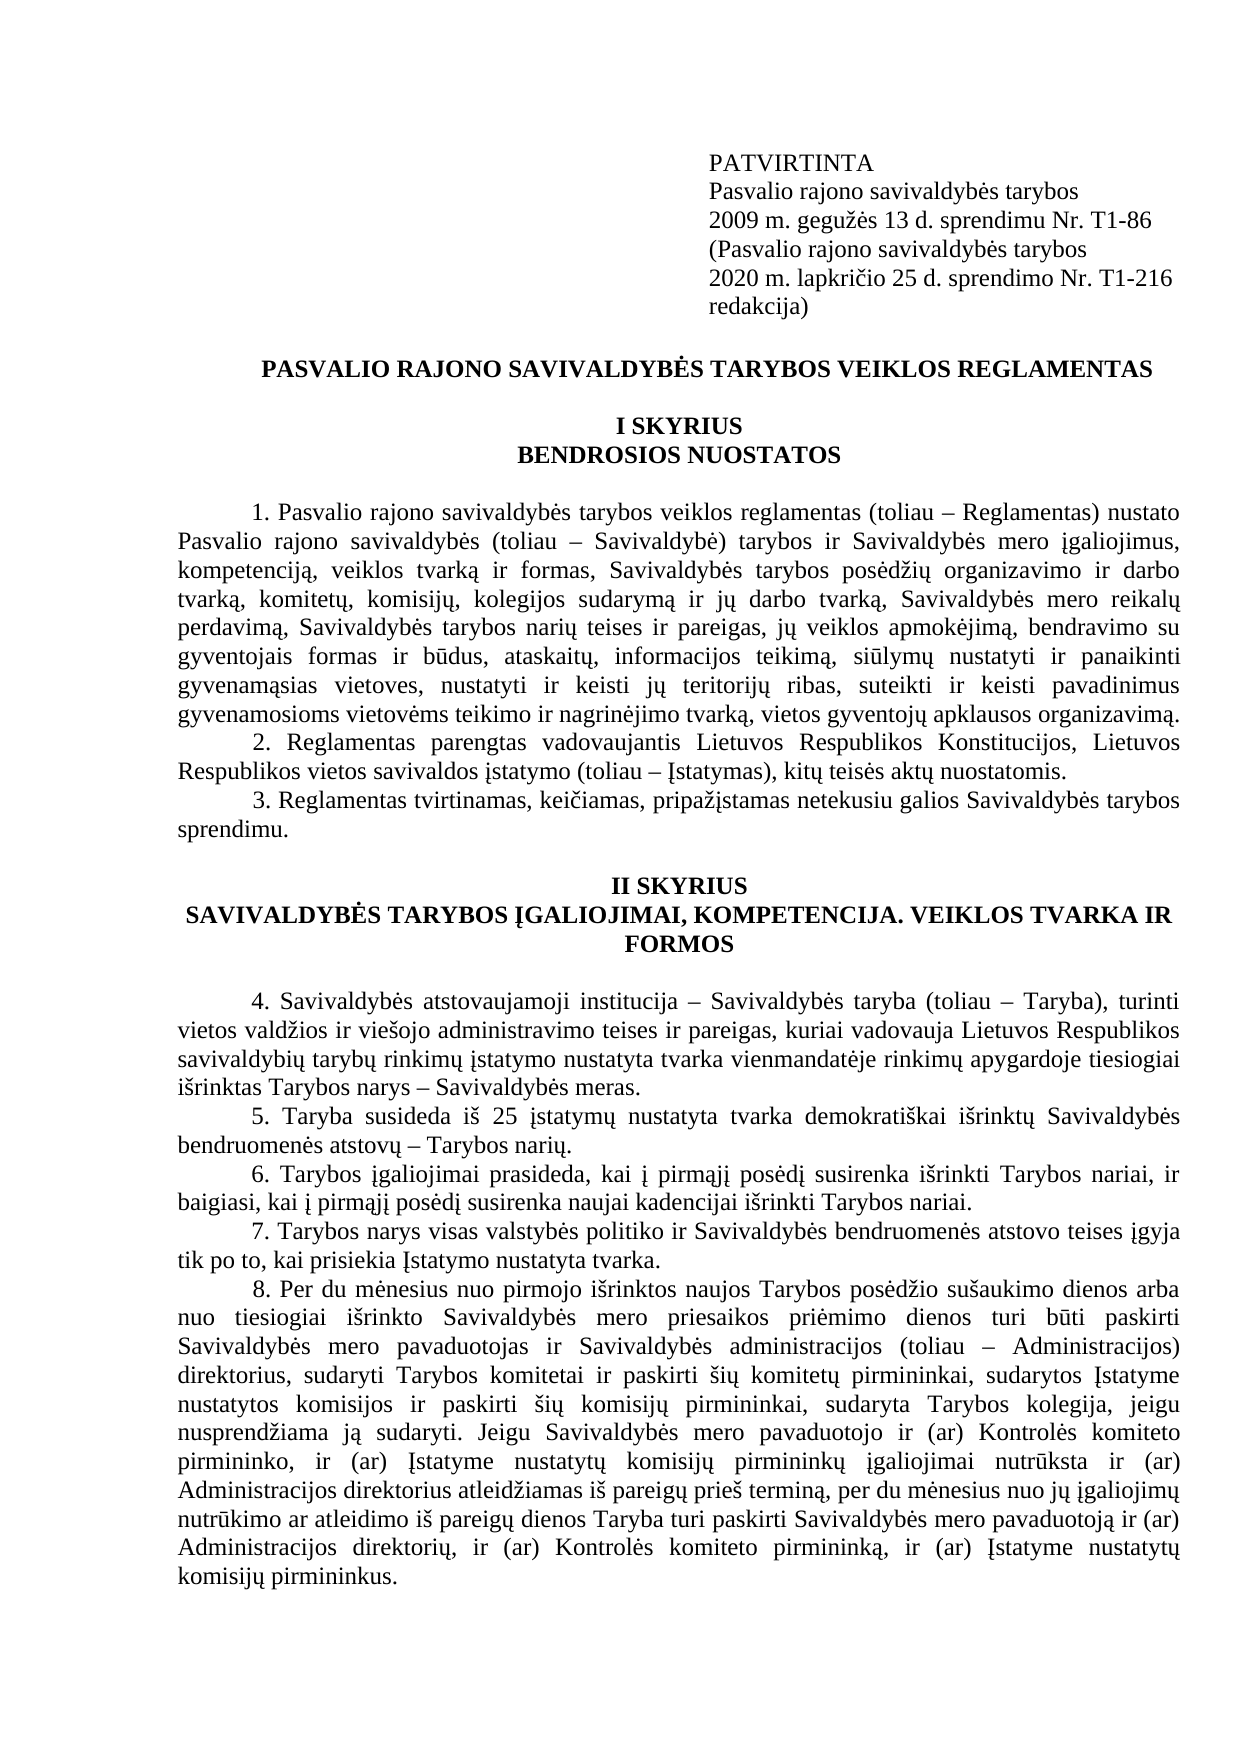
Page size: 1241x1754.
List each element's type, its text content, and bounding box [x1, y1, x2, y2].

text 2009 m. gegužės 13 d. sprendimu Nr. T1-86 [709, 205, 1181, 234]
text I SKYRIUS [177, 411, 1181, 440]
text PATVIRTINTA [709, 148, 1181, 176]
text 3. Reglamentas tvirtinamas, keičiamas, pripažįstamas netekusiu galios Savivaldybės tarybos sprendimu. [177, 785, 1181, 842]
text II SKYRIUS [177, 871, 1181, 900]
text Pasvalio rajono savivaldybės tarybos [709, 176, 1181, 205]
text 7. Tarybos narys visas valstybės politiko ir Savivaldybės bendruomenės atstovo teises įgyja tik po to, kai prisiekia Įstatymo nustatyta tvarka. [177, 1216, 1181, 1274]
text 2. Reglamentas parengtas vadovaujantis Lietuvos Respublikos Konstitucijos, Lietuvos Respublikos vietos savivaldos įstatymo (toliau – Įstatymas), kitų teisės aktų nuostatomis. [177, 727, 1181, 785]
text PASVALIO RAJONO SAVIVALDYBĖS TARYBOS VEIKLOS REGLAMENTAS [177, 354, 1181, 382]
text 4. Savivaldybės atstovaujamoji institucija – Savivaldybės taryba (toliau – Taryba), turinti vietos valdžios ir viešojo administravimo teises ir pareigas, kuriai vadovauja Lietuvos Respublikos savivaldybių tarybų rinkimų įstatymo nustatyta tvarka vienmandatėje rinkimų apygardoje tiesiogiai išrinktas Tarybos narys – Savivaldybės meras. [177, 986, 1181, 1101]
text SAVIVALDYBĖS TARYBOS ĮGALIOJIMAI, KOMPETENCIJA. VEIKLOS TVARKA IR FORMOS [177, 900, 1181, 957]
text 1. Pasvalio rajono savivaldybės tarybos veiklos reglamentas (toliau – Reglamentas) nustato Pasvalio rajono savivaldybės (toliau – Savivaldybė) tarybos ir Savivaldybės mero įgaliojimus, kompetenciją, veiklos tvarką ir formas, Savivaldybės tarybos posėdžių organizavimo ir darbo tvarką, komitetų, komisijų, kolegijos sudarymą ir jų darbo tvarką, Savivaldybės mero reikalų perdavimą, Savivaldybės tarybos narių teises ir pareigas, jų veiklos apmokėjimą, bendravimo su gyventojais formas ir būdus, ataskaitų, informacijos teikimą, siūlymų nustatyti ir panaikinti gyvenamąsias vietoves, nustatyti ir keisti jų teritorijų ribas, suteikti ir keisti pavadinimus gyvenamosioms vietovėms teikimo ir nagrinėjimo tvarką, vietos gyventojų apklausos organizavimą. [177, 497, 1181, 727]
text BENDROSIOS NUOSTATOS [177, 440, 1181, 469]
text 8. Per du mėnesius nuo pirmojo išrinktos naujos Tarybos posėdžio sušaukimo dienos arba nuo tiesiogiai išrinkto Savivaldybės mero priesaikos priėmimo dienos turi būti paskirti Savivaldybės mero pavaduotojas ir Savivaldybės administracijos (toliau – Administracijos) direktorius, sudaryti Tarybos komitetai ir paskirti šių komitetų pirmininkai, sudarytos Įstatyme nustatytos komisijos ir paskirti šių komisijų pirmininkai, sudaryta Tarybos kolegija, jeigu nusprendžiama ją sudaryti. Jeigu Savivaldybės mero pavaduotojo ir (ar) Kontrolės komiteto pirmininko, ir (ar) Įstatyme nustatytų komisijų pirmininkų įgaliojimai nutrūksta ir (ar) Administracijos direktorius atleidžiamas iš pareigų prieš terminą, per du mėnesius nuo jų įgaliojimų nutrūkimo ar atleidimo iš pareigų dienos Taryba turi paskirti Savivaldybės mero pavaduotoją ir (ar) Administracijos direktorių, ir (ar) Kontrolės komiteto pirmininką, ir (ar) Įstatyme nustatytų komisijų pirmininkus. [177, 1274, 1181, 1590]
text redakcija) [709, 291, 1181, 320]
text 2020 m. lapkričio 25 d. sprendimo Nr. T1-216 [709, 263, 1181, 291]
text (Pasvalio rajono savivaldybės tarybos [709, 234, 1181, 263]
text 5. Taryba susideda iš 25 įstatymų nustatyta tvarka demokratiškai išrinktų Savivaldybės bendruomenės atstovų – Tarybos narių. [177, 1101, 1181, 1159]
text 6. Tarybos įgaliojimai prasideda, kai į pirmąjį posėdį susirenka išrinkti Tarybos nariai, ir baigiasi, kai į pirmąjį posėdį susirenka naujai kadencijai išrinkti Tarybos nariai. [177, 1159, 1181, 1216]
